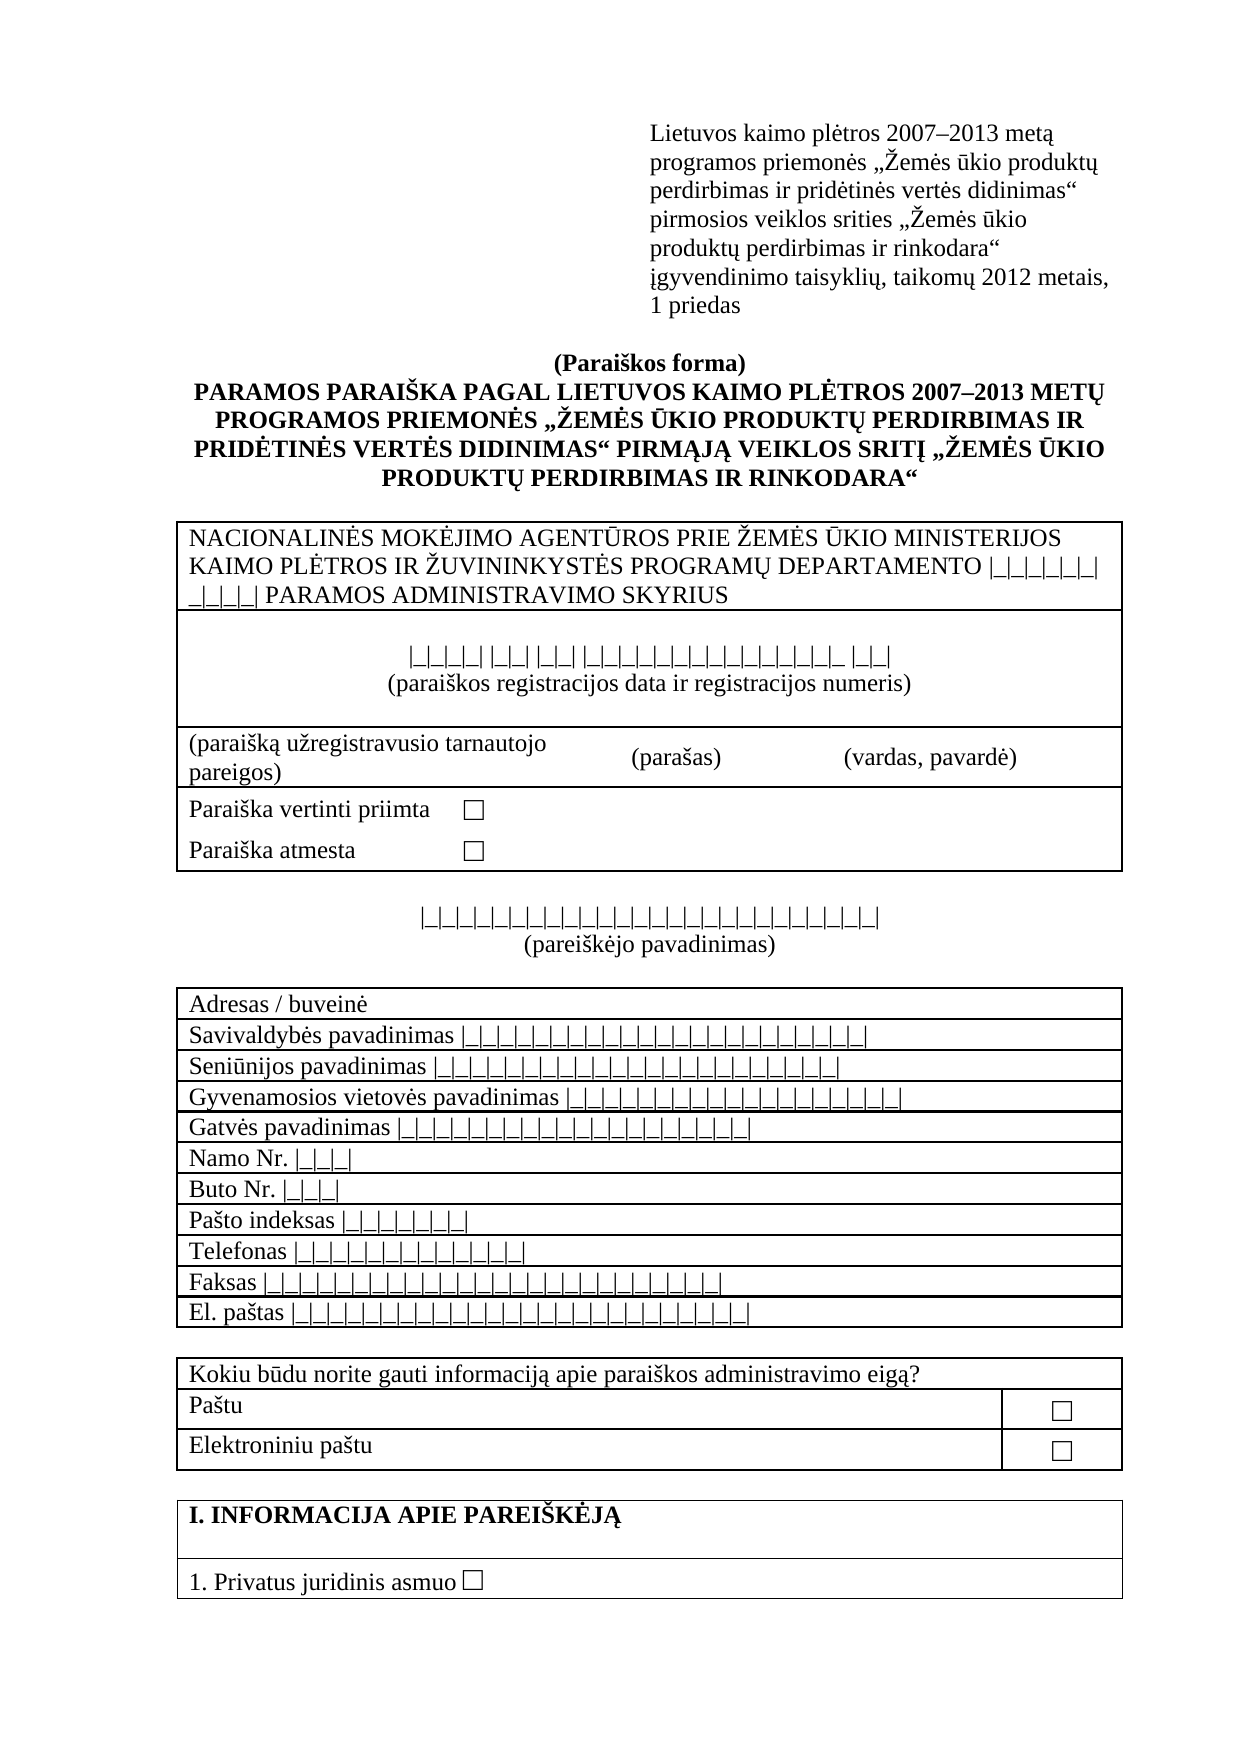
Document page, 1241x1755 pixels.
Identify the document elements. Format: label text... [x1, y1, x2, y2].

table_cell Telefonas |_|_|_|_|_|_|_|_|_|_|_|_|_| [178, 1236, 1121, 1264]
text įgyvendinimo taisyklių, taikomų 2012 metais, [649, 262, 1122, 291]
text programos priemonės „Žemės ūkio produktų [649, 147, 1122, 176]
table_cell (parašas) [614, 728, 738, 786]
table_cell [739, 788, 1121, 829]
table_cell El. paštas |_|_|_|_|_|_|_|_|_|_|_|_|_|_|_|_|_|_|_|_|_|_|_|_|_|_| [178, 1298, 1121, 1326]
table_cell Faksas |_|_|_|_|_|_|_|_|_|_|_|_|_|_|_|_|_|_|_|_|_|_|_|_|_|_| [178, 1267, 1121, 1295]
table_header Kokiu būdu norite gauti informaciją apie paraiškos administravimo eigą? [178, 1359, 1121, 1388]
table_cell |_|_|_|_| |_|_| |_|_| |_|_|_|_|_|_|_|_|_|_|_|_|_|_|_ |_|_| (paraiškos registracijos data ir registracijos numeris) [178, 611, 1121, 726]
table_cell Pašto indeksas |_|_|_|_|_|_|_| [178, 1205, 1121, 1234]
table_cell Paraiška vertinti priimta [178, 788, 463, 829]
text perdirbimas ir pridėtinės vertės didinimas“ [649, 176, 1122, 204]
text PARAMOS PARAIŠKA PAGAL LIETUVOS KAIMO PLĖTROS 2007–2013 METŲ PROGRAMOS PRIEMONĖS „ŽEMĖS ŪKIO PRODUKTŲ PERDIRBIMAS IR PRIDĖTINĖS VERTĖS DIDINIMAS“ PIRMĄJĄ VEIKLOS SRITĮ „ŽEMĖS ŪKIO PRODUKTŲ PERDIRBIMAS IR RINKODARA“ [177, 377, 1122, 492]
text (Paraiškos forma) [177, 348, 1122, 377]
table_cell Paštu [178, 1390, 1001, 1428]
table_cell (paraišką užregistravusio tarnautojo pareigos) [178, 728, 613, 786]
text produktų perdirbimas ir rinkodara“ [649, 233, 1122, 262]
table_cell □ [1003, 1390, 1121, 1428]
table_cell 1. Privatus juridinis asmuo □ [178, 1559, 1122, 1597]
table_cell Seniūnijos pavadinimas |_|_|_|_|_|_|_|_|_|_|_|_|_|_|_|_|_|_|_|_|_|_|_| [178, 1051, 1121, 1079]
table_cell □ [1003, 1430, 1121, 1469]
table_header Adresas / buveinė [178, 989, 1121, 1018]
table_cell Gyvenamosios vietovės pavadinimas |_|_|_|_|_|_|_|_|_|_|_|_|_|_|_|_|_|_|_| [178, 1082, 1121, 1110]
text Lietuvos kaimo plėtros 2007–2013 metą [649, 118, 1122, 147]
table_cell Namo Nr. |_|_|_| [178, 1143, 1121, 1172]
table_cell Gatvės pavadinimas |_|_|_|_|_|_|_|_|_|_|_|_|_|_|_|_|_|_|_|_| [178, 1113, 1121, 1141]
table_cell Savivaldybės pavadinimas |_|_|_|_|_|_|_|_|_|_|_|_|_|_|_|_|_|_|_|_|_|_|_| [178, 1020, 1121, 1049]
table_cell Elektroniniu paštu [178, 1430, 1001, 1469]
table_cell Paraiška atmesta [178, 829, 463, 870]
table_header I. INFORMACIJA APIE PAREIŠKĖJĄ [178, 1501, 1122, 1558]
table_cell □ [464, 788, 738, 829]
text 1 priedas [649, 291, 1122, 319]
table_cell (vardas, pavardė) [739, 728, 1121, 786]
table_cell Buto Nr. |_|_|_| [178, 1174, 1121, 1203]
text pirmosios veiklos srities „Žemės ūkio [649, 204, 1122, 233]
text (pareiškėjo pavadinimas) [177, 929, 1122, 958]
table_header Nacionalinės mokėjimo agentŪros prie žemės ūkio ministerijos KAIMO PLĖTROS IR ŽUVININKYSTĖS PROGRAMŲ departamento |_|_|_|_|_|_|_|_|_|_| PARAMOS ADMINISTRAVIMO skyrius [178, 523, 1121, 609]
table_cell □ [464, 829, 738, 870]
text |_|_|_|_|_|_|_|_|_|_|_|_|_|_|_|_|_|_|_|_|_|_|_|_|_|_| [177, 901, 1122, 929]
table_cell [739, 829, 1121, 870]
